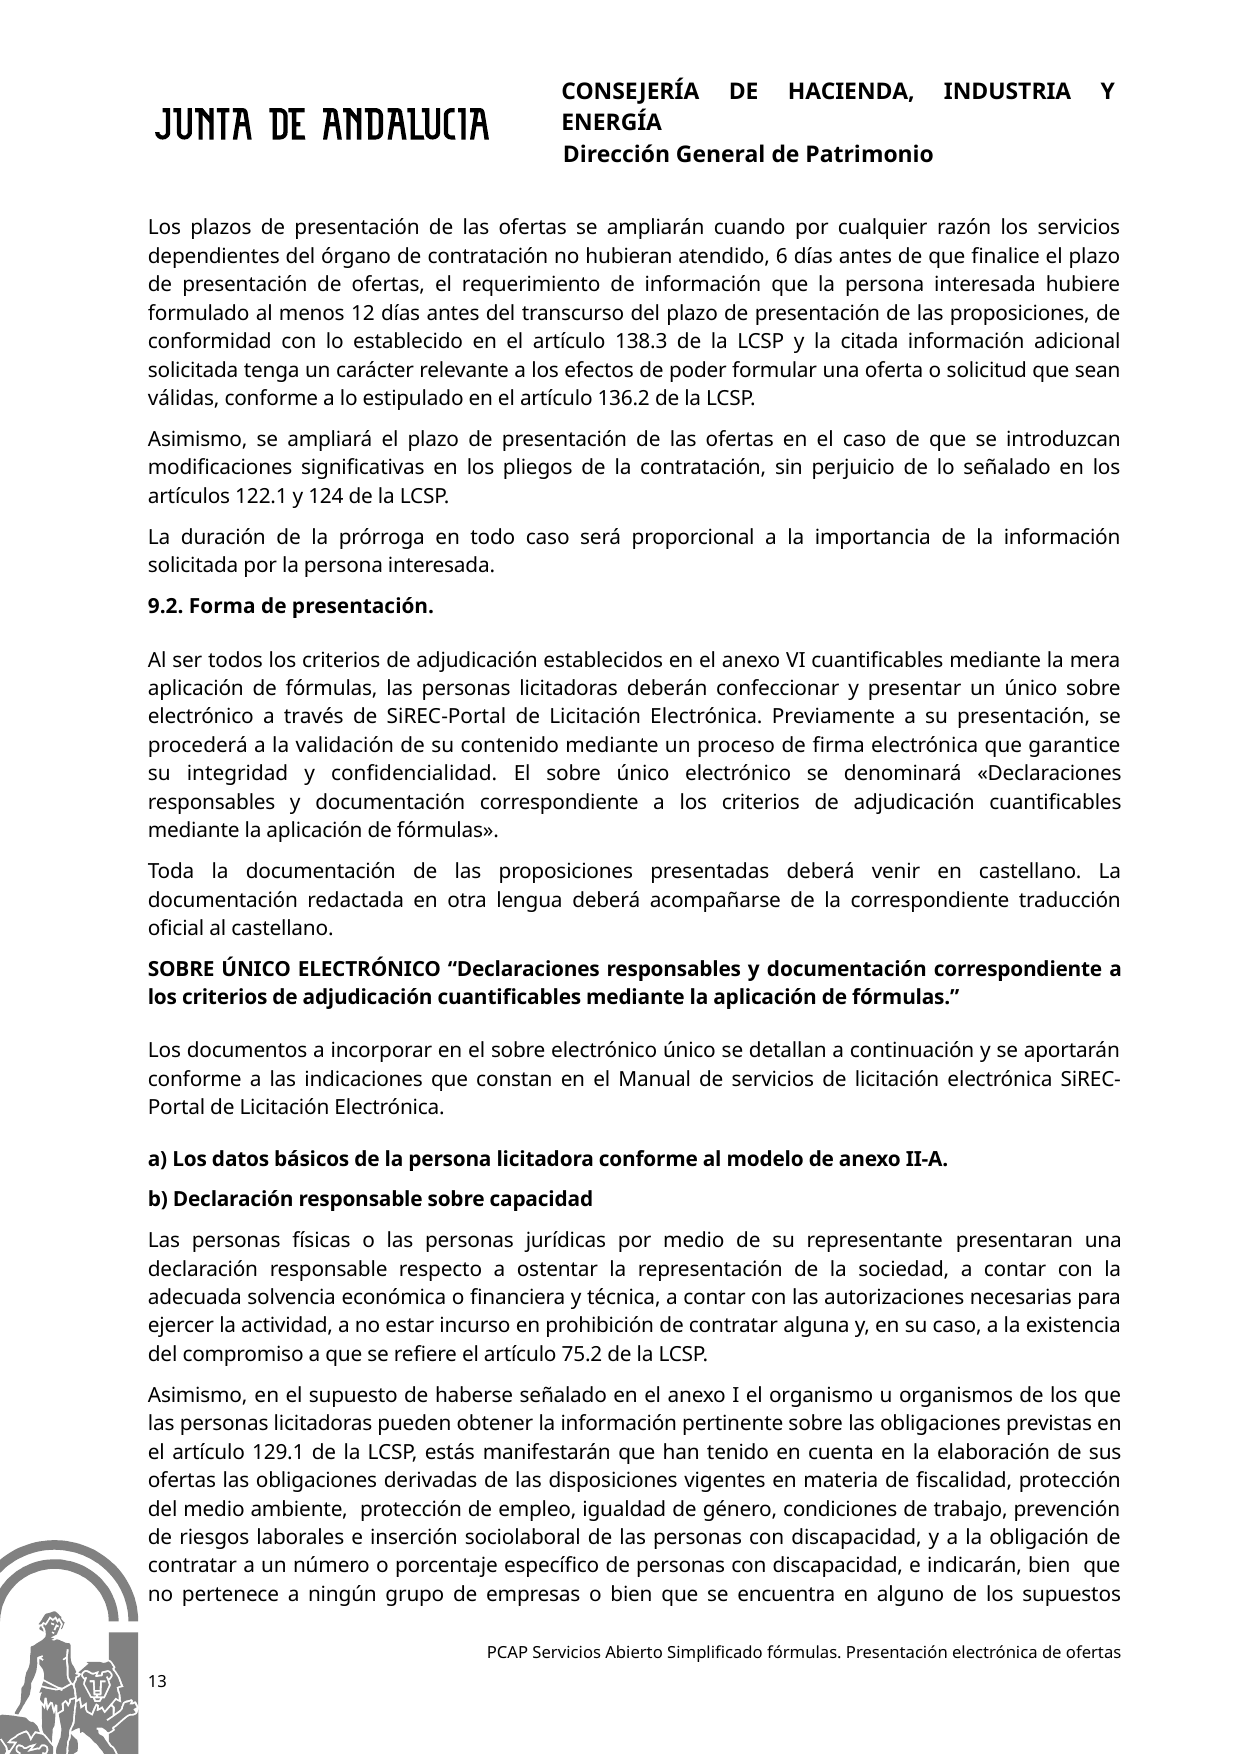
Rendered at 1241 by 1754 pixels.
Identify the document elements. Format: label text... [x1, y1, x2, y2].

text Los plazos de presentación de las ofertas se ampliarán cuando por cualquier razón los servicios dependientes del órgano de contratación no hubieran atendido, 6 días antes de que finalice el plazo de presentación de ofertas, el requerimiento de información que la persona interesada hubiere formulado al menos 12 días antes del transcurso del plazo de presentación de las proposiciones, de conformidad con lo establecido en el artículo 138.3 de la LCSP y la citada información adicional solicitada tenga un carácter relevante a los efectos de poder formular una oferta o solicitud que sean válidas, conforme a lo estipulado en el artículo 136.2 de la LCSP. [148, 212, 1122, 412]
text Los documentos a incorporar en el sobre electrónico único se detallan a continuación y se aportarán conforme a las indicaciones que constan en el Manual de servicios de licitación electrónica SiREC-Portal de Licitación Electrónica. [148, 1035, 1122, 1121]
text SOBRE ÚNICO ELECTRÓNICO “Declaraciones responsables y documentación correspondiente a los criterios de adjudicación cuantificables mediante la aplicación de fórmulas.” [148, 954, 1122, 1011]
text b) Declaración responsable sobre capacidad [148, 1184, 1122, 1213]
text 9.2. Forma de presentación. [148, 591, 1122, 620]
text Asimismo, en el supuesto de haberse señalado en el anexo I el organismo u organismos de los que las personas licitadoras pueden obtener la información pertinente sobre las obligaciones previstas en el artículo 129.1 de la LCSP, estás manifestarán que han tenido en cuenta en la elaboración de sus ofertas las obligaciones derivadas de las disposiciones vigentes en materia de fiscalidad, protección del medio ambiente, protección de empleo, igualdad de género, condiciones de trabajo, prevención de riesgos laborales e inserción sociolaboral de las personas con discapacidad, y a la obligación de contratar a un número o porcentaje específico de personas con discapacidad, e indicarán, bien que no pertenece a ningún grupo de empresas o bien que se encuentra en alguno de los supuestos [148, 1380, 1122, 1607]
text La duración de la prórroga en todo caso será proporcional a la importancia de la información solicitada por la persona interesada. [148, 522, 1122, 579]
text Toda la documentación de las proposiciones presentadas deberá venir en castellano. La documentación redactada en otra lengua deberá acompañarse de la correspondiente traducción oficial al castellano. [148, 856, 1122, 942]
text Asimismo, se ampliará el plazo de presentación de las ofertas en el caso de que se introduzcan modificaciones significativas en los pliegos de la contratación, sin perjuicio de lo señalado en los artículos 122.1 y 124 de la LCSP. [148, 424, 1122, 509]
text Al ser todos los criterios de adjudicación establecidos en el anexo VI cuantificables mediante la mera aplicación de fórmulas, las personas licitadoras deberán confeccionar y presentar un único sobre electrónico a través de SiREC-Portal de Licitación Electrónica. Previamente a su presentación, se procederá a la validación de su contenido mediante un proceso de firma electrónica que garantice su integridad y confidencialidad. El sobre único electrónico se denominará «Declaraciones responsables y documentación correspondiente a los criterios de adjudicación cuantificables mediante la aplicación de fórmulas». [148, 645, 1122, 844]
text a) Los datos básicos de la persona licitadora conforme al modelo de anexo II-A. [148, 1144, 1122, 1172]
text Las personas físicas o las personas jurídicas por medio de su representante presentaran una declaración responsable respecto a ostentar la representación de la sociedad, a contar con la adecuada solvencia económica o financiera y técnica, a contar con las autorizaciones necesarias para ejercer la actividad, a no estar incurso en prohibición de contratar alguna y, en su caso, a la existencia del compromiso a que se refiere el artículo 75.2 de la LCSP. [148, 1225, 1122, 1367]
